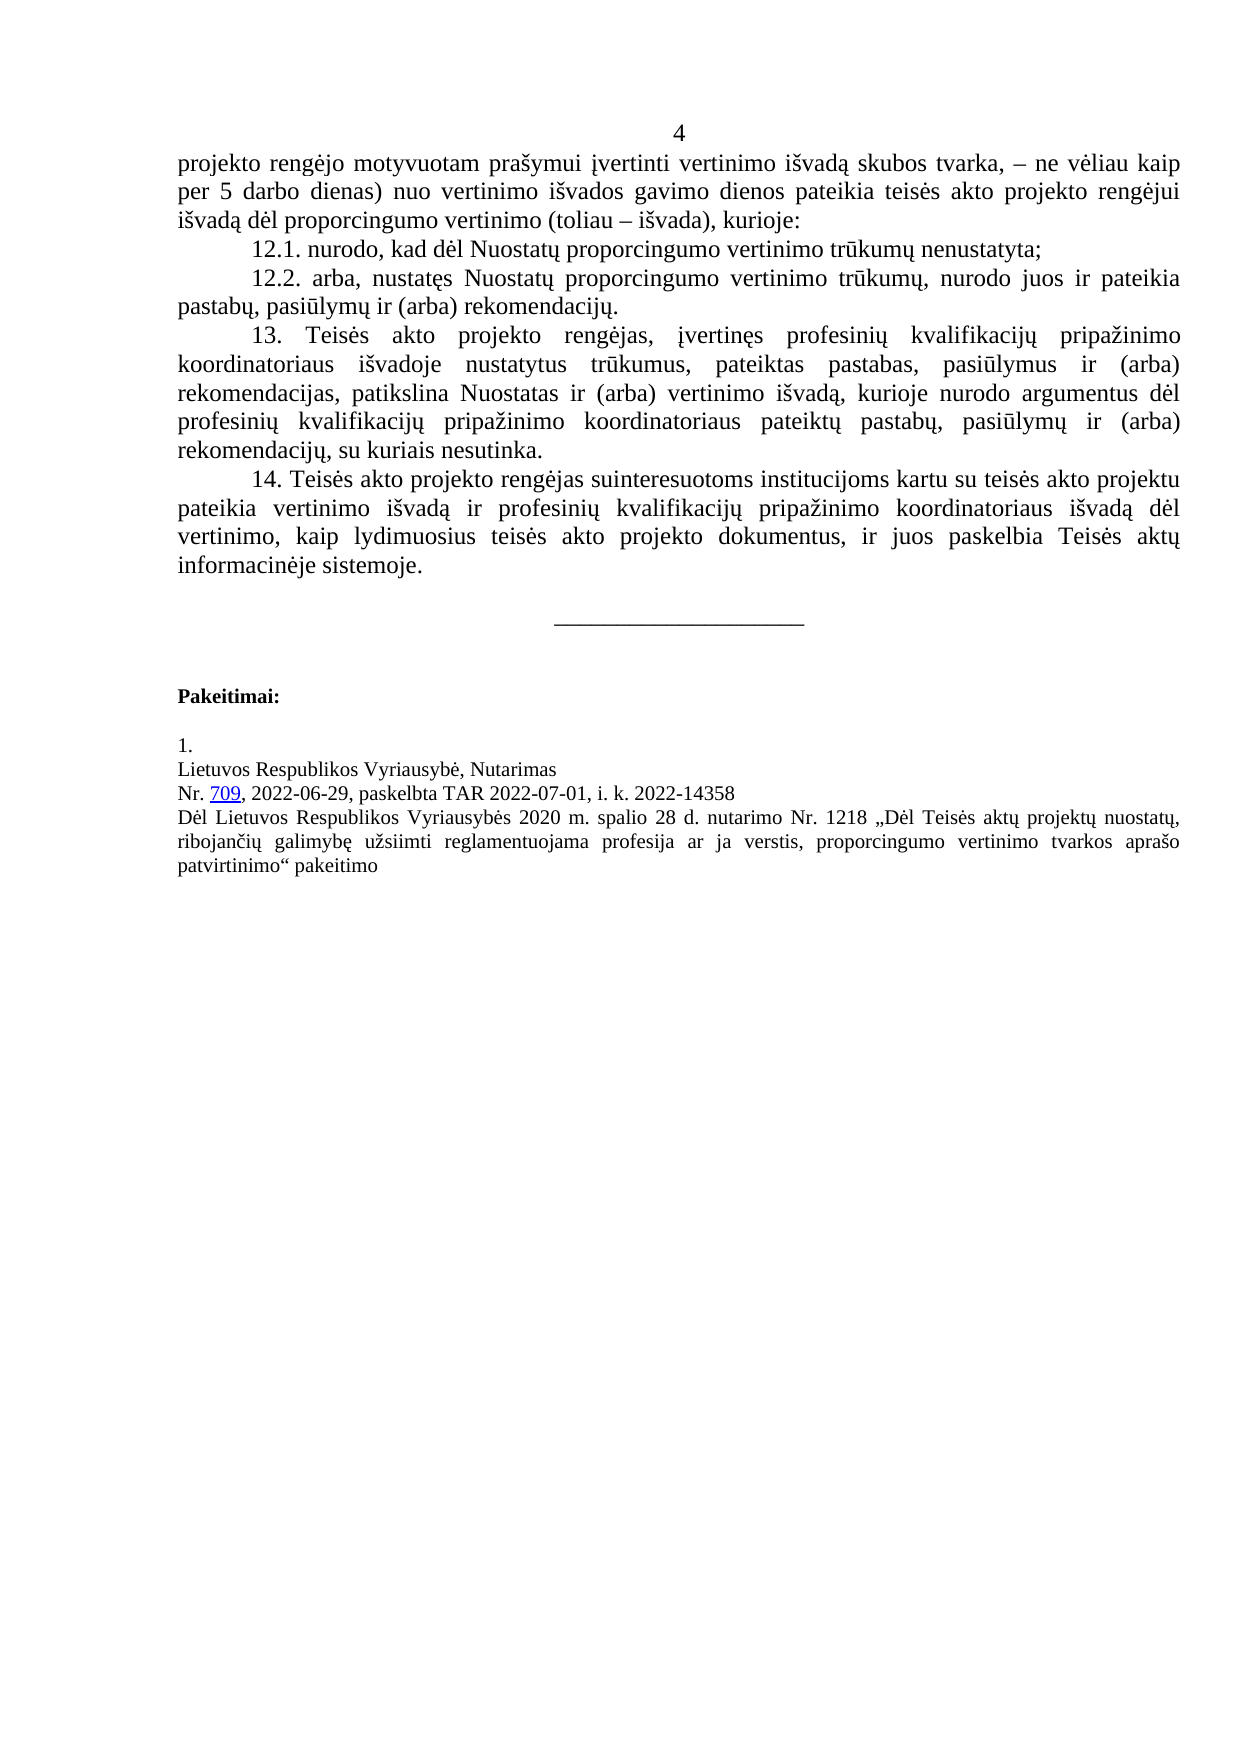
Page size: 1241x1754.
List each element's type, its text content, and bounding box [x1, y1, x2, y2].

text 13. Teisės akto projekto rengėjas, įvertinęs profesinių kvalifikacijų pripažinimo koordinatoriaus išvadoje nustatytus trūkumus, pateiktas pastabas, pasiūlymus ir (arba) rekomendacijas, patikslina Nuostatas ir (arba) vertinimo išvadą, kurioje nurodo argumentus dėl profesinių kvalifikacijų pripažinimo koordinatoriaus pateiktų pastabų, pasiūlymų ir (arba) rekomendacijų, su kuriais nesutinka. [177, 320, 1181, 464]
text 12.1. nurodo, kad dėl Nuostatų proporcingumo vertinimo trūkumų nenustatyta; [177, 234, 1181, 263]
text 14. Teisės akto projekto rengėjas suinteresuotoms institucijoms kartu su teisės akto projektu pateikia vertinimo išvadą ir profesinių kvalifikacijų pripažinimo koordinatoriaus išvadą dėl vertinimo, kaip lydimuosius teisės akto projekto dokumentus, ir juos paskelbia Teisės aktų informacinėje sistemoje. [177, 464, 1181, 579]
text Lietuvos Respublikos Vyriausybė, Nutarimas [177, 757, 1181, 781]
text Pakeitimai: [177, 684, 1181, 708]
text projekto rengėjo motyvuotam prašymui įvertinti vertinimo išvadą skubos tvarka, – ne vėliau kaip per 5 darbo dienas) nuo vertinimo išvados gavimo dienos pateikia teisės akto projekto rengėjui išvadą dėl proporcingumo vertinimo (toliau – išvada), kurioje: [177, 148, 1181, 234]
text 12.2. arba, nustatęs Nuostatų proporcingumo vertinimo trūkumų, nurodo juos ir pateikia pastabų, pasiūlymų ir (arba) rekomendacijų. [177, 263, 1181, 320]
text Dėl Lietuvos Respublikos Vyriausybės 2020 m. spalio 28 d. nutarimo Nr. 1218 „Dėl Teisės aktų projektų nuostatų, ribojančių galimybę užsiimti reglamentuojama profesija ar ja verstis, proporcingumo vertinimo tvarkos aprašo patvirtinimo“ pakeitimo [177, 805, 1181, 877]
text –––––––––––––––––––– [177, 608, 1181, 636]
text 1. [177, 733, 1181, 757]
text Nr. 709, 2022-06-29, paskelbta TAR 2022-07-01, i. k. 2022-14358 [177, 781, 1181, 805]
